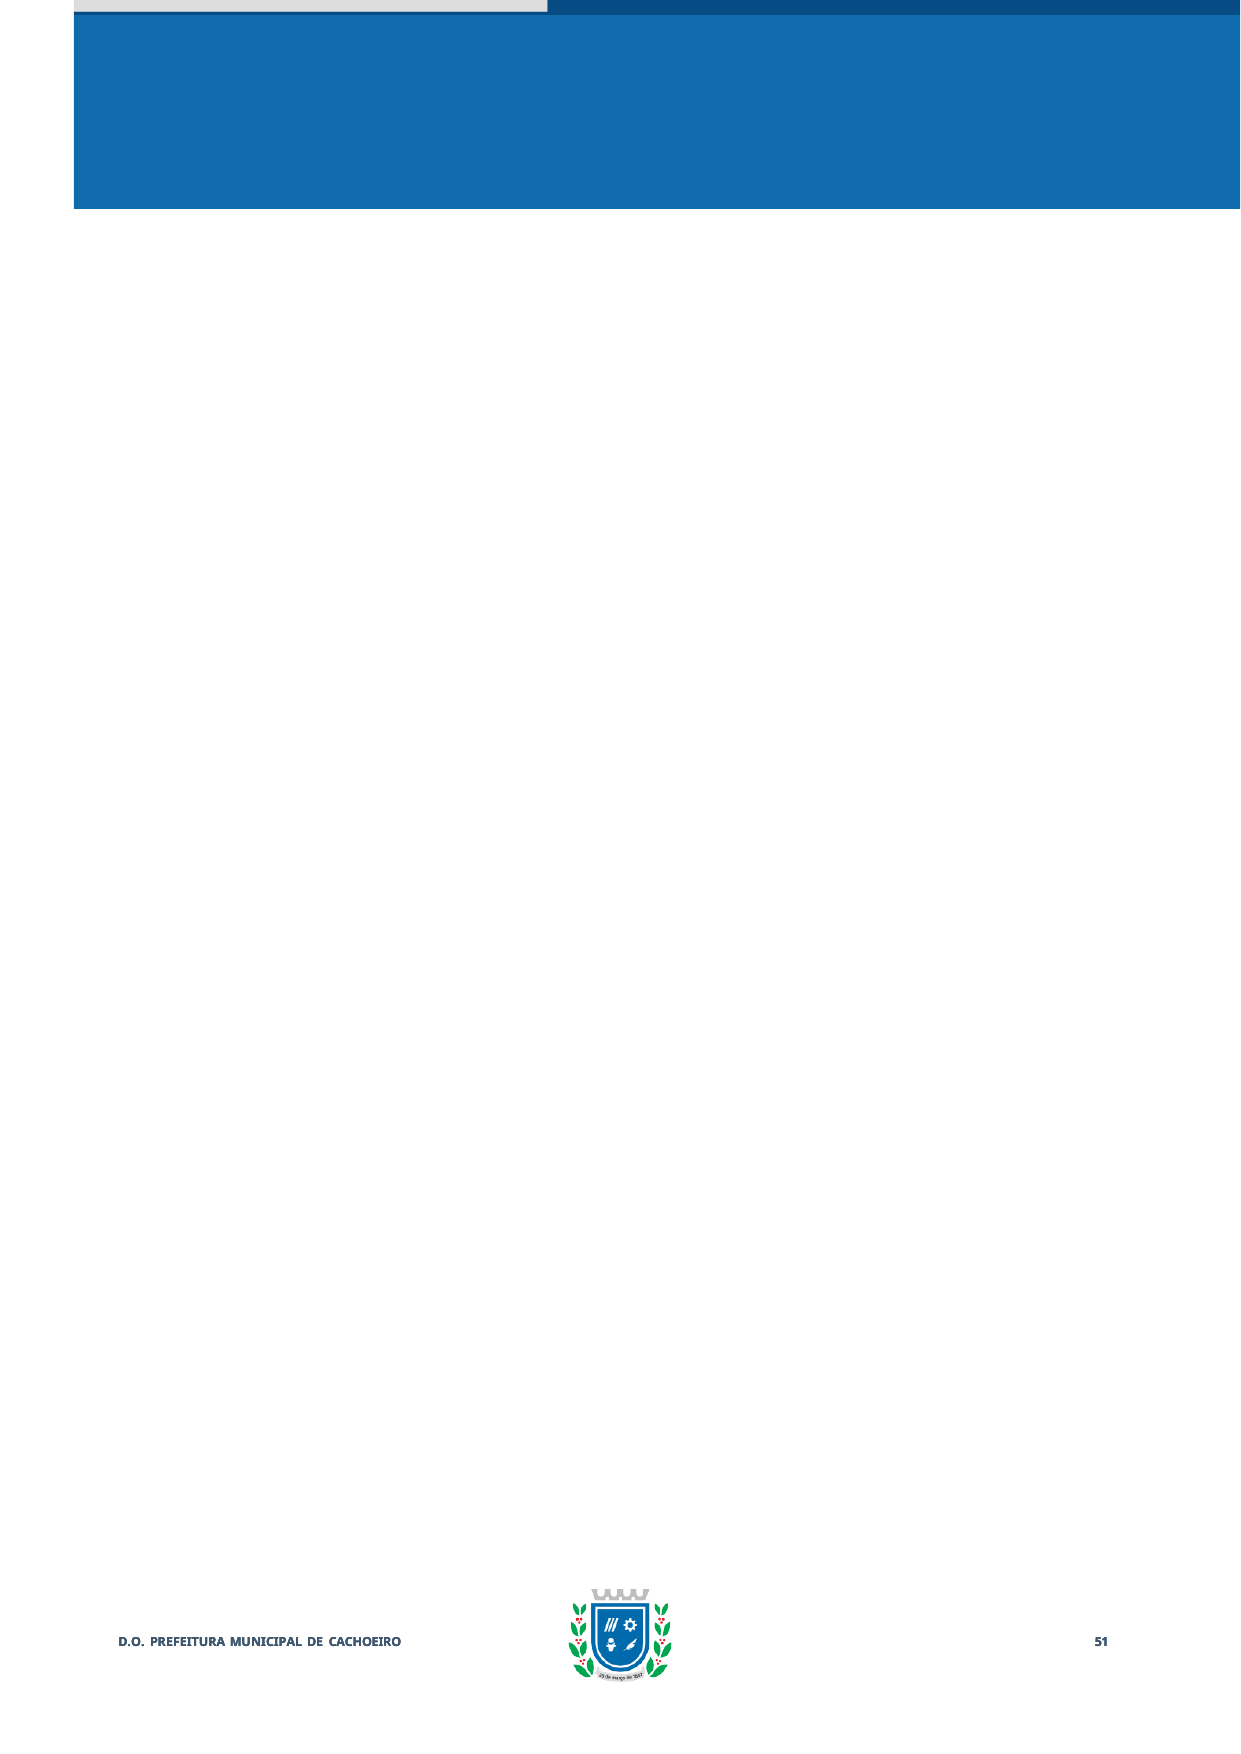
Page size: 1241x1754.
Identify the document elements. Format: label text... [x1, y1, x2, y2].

picture [568, 1589, 672, 1682]
text CACHOEIRO.ES.GOV.BR [59, 236, 1104, 264]
picture [73, 0, 1241, 209]
picture [1088, 1631, 1118, 1651]
picture [118, 275, 1123, 291]
picture [116, 1631, 404, 1651]
